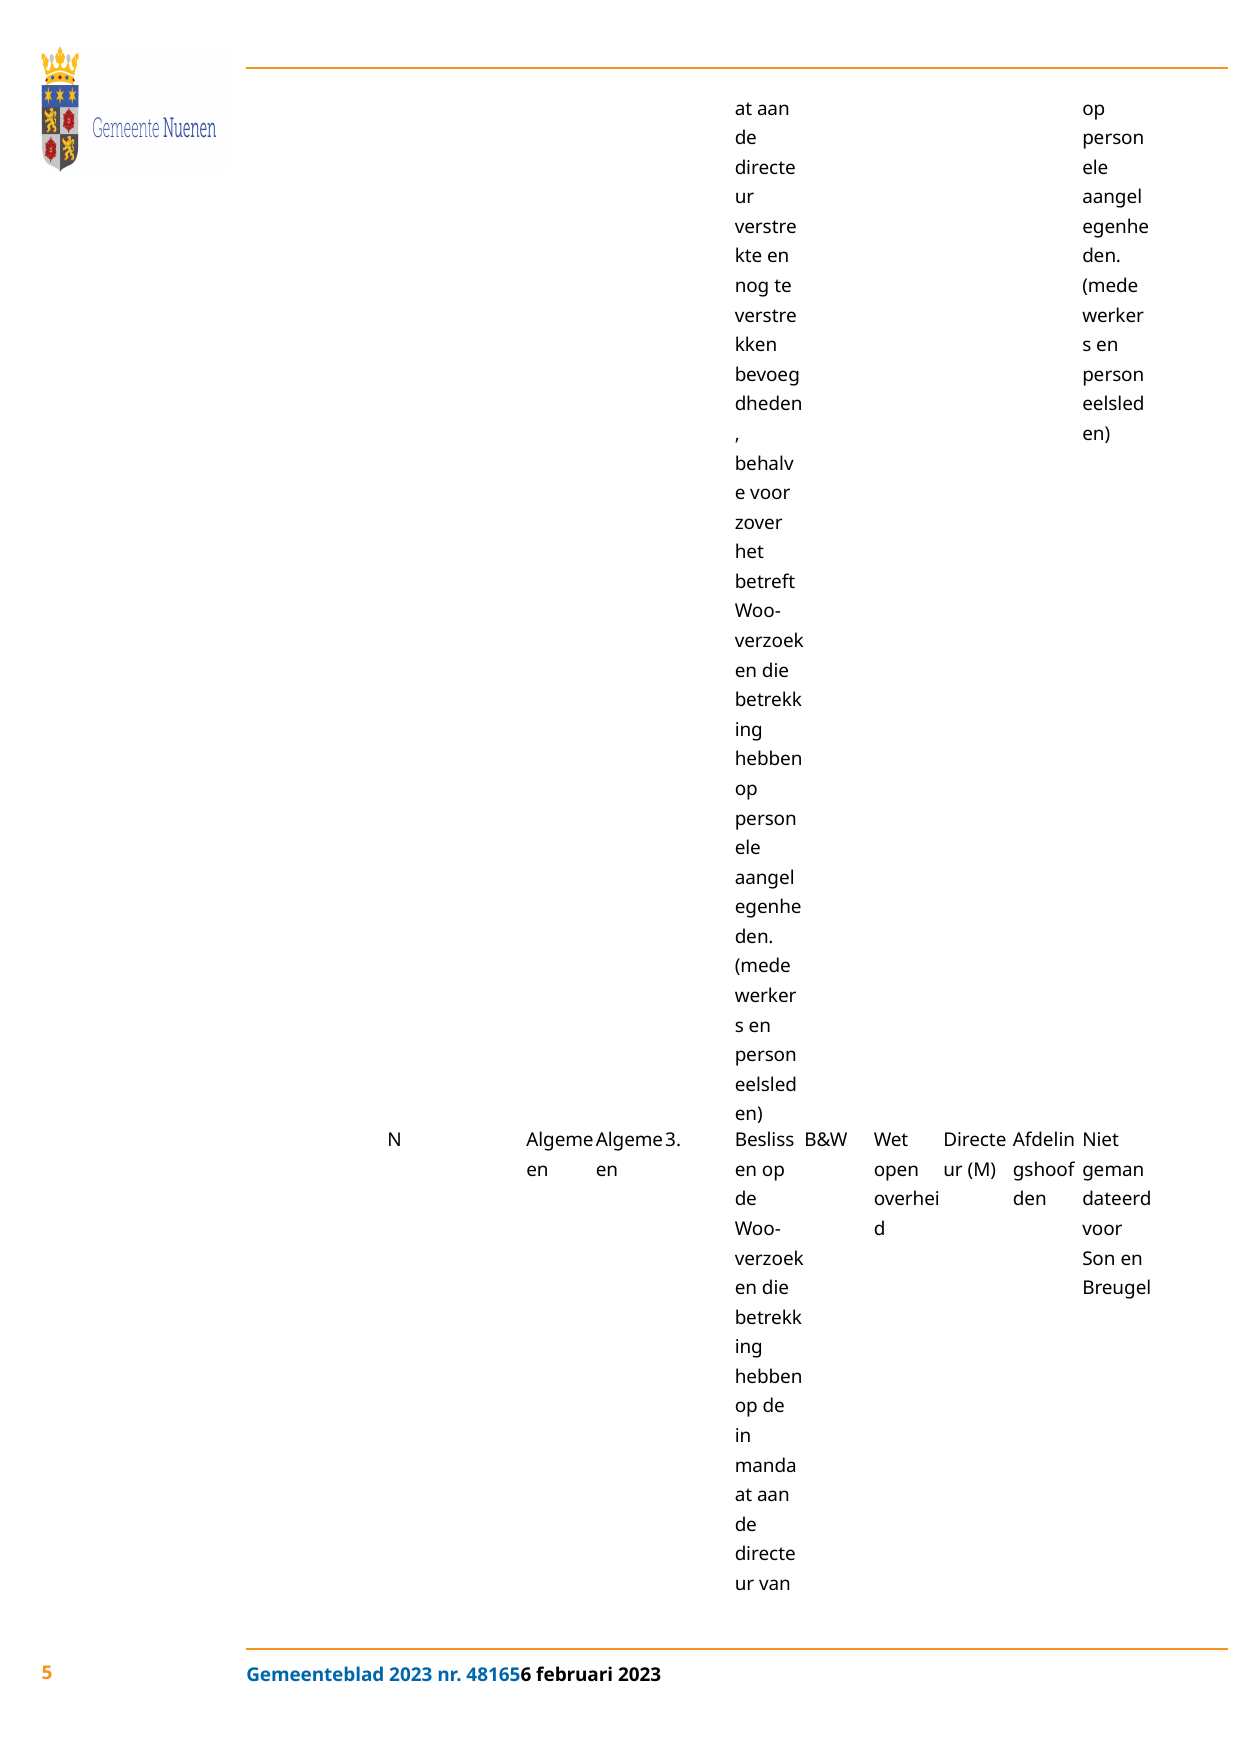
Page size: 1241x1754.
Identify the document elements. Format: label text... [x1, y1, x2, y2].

table_cell [456, 95, 526, 1126]
table_cell [248, 1126, 317, 1596]
table_cell op personele aangelegenheden. (medewerkers en personeelsleden) [1082, 95, 1152, 1126]
table_cell [1013, 95, 1082, 1126]
table_cell Niet gemandateerd voor Son en Breugel [1082, 1126, 1152, 1596]
table_cell [318, 1126, 387, 1596]
table_cell [248, 95, 317, 1126]
table_cell Algemeen [526, 1126, 596, 1596]
table_cell Afdelingshoofden [1013, 1126, 1082, 1596]
table_cell at aan de directeur verstrekte en nog te verstrekken bevoegdheden, behalve voor zover het betreft Woo-verzoeken die betrekking hebben op personele aangelegenheden. (medewerkers en personeelsleden) [735, 95, 804, 1126]
table_cell Algemeen [596, 1126, 665, 1596]
table_cell [596, 95, 665, 1126]
table_cell Beslissen op de Woo-verzoeken die betrekking hebben op de in mandaat aan de directeur van [735, 1126, 804, 1596]
table_cell [943, 95, 1013, 1126]
table_cell [318, 95, 387, 1126]
table_cell Directeur (M) [943, 1126, 1013, 1596]
table_cell B&W [804, 1126, 873, 1596]
table_cell [456, 1126, 526, 1596]
table_cell 3. [665, 1126, 734, 1596]
table_cell [665, 95, 734, 1126]
table_cell [387, 95, 456, 1126]
table_cell [526, 95, 596, 1126]
table_cell [874, 95, 943, 1126]
table_cell [804, 95, 873, 1126]
table_cell Wet open overheid [874, 1126, 943, 1596]
picture [41, 47, 231, 172]
table_cell N [387, 1126, 456, 1596]
